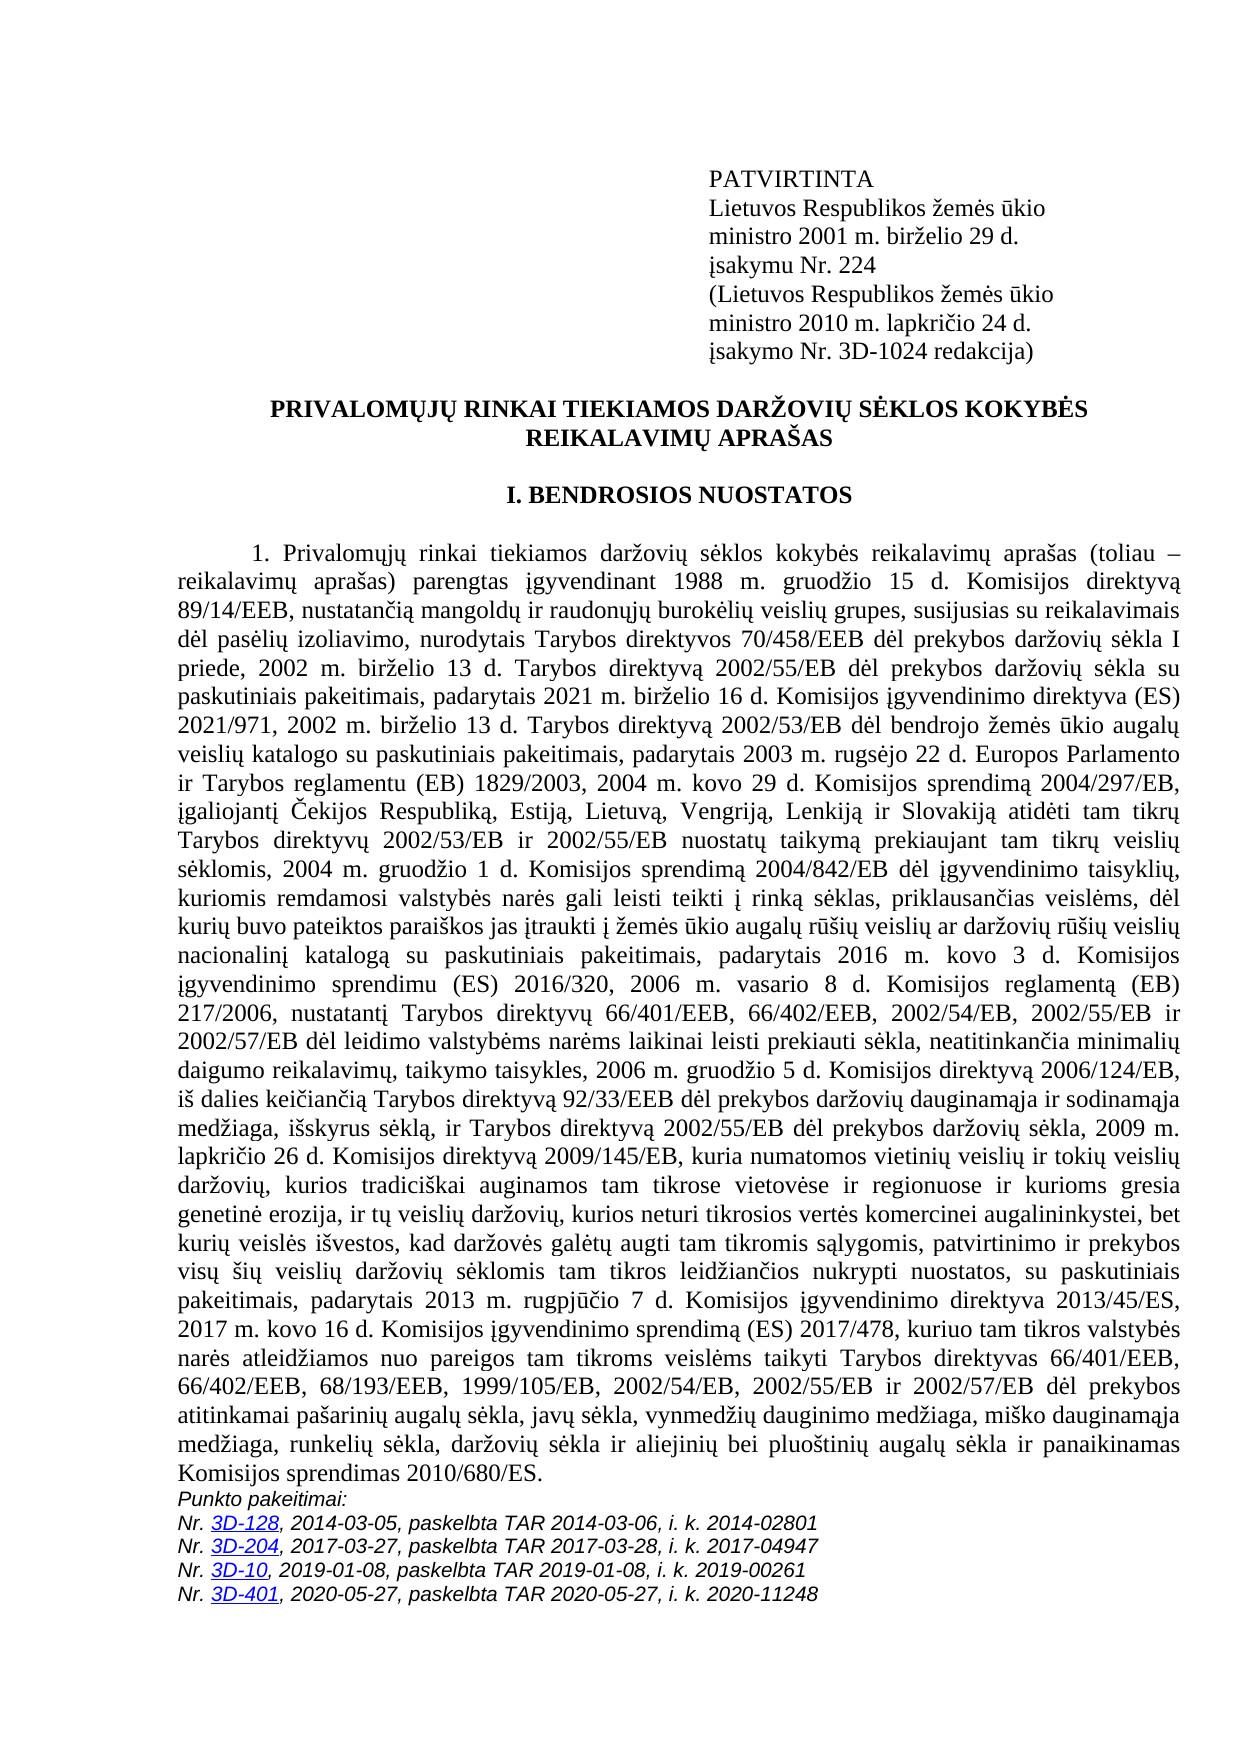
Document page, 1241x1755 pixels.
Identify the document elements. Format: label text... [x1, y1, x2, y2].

text I. BENDROSIOS NUOSTATOS [177, 480, 1181, 509]
text ministro 2001 m. birželio 29 d. [177, 221, 1181, 250]
text (Lietuvos Respublikos žemės ūkio [177, 279, 1181, 308]
text Punkto pakeitimai: [177, 1486, 1181, 1510]
text ministro 2010 m. lapkričio 24 d. [177, 308, 1181, 336]
text PATVIRTINTA [177, 164, 1181, 193]
text PRIVALOMŲJŲ RINKAI TIEKIAMOS DARŽOVIŲ SĖKLOS KOKYBĖS REIKALAVIMŲ APRAŠAS [177, 394, 1181, 451]
text Nr. 3D-401, 2020-05-27, paskelbta TAR 2020-05-27, i. k. 2020-11248 [177, 1582, 1181, 1606]
text įsakymo Nr. 3D-1024 redakcija) [177, 336, 1181, 365]
text Nr. 3D-128, 2014-03-05, paskelbta TAR 2014-03-06, i. k. 2014-02801 [177, 1510, 1181, 1534]
text Nr. 3D-10, 2019-01-08, paskelbta TAR 2019-01-08, i. k. 2019-00261 [177, 1558, 1181, 1582]
text 1. Privalomųjų rinkai tiekiamos daržovių sėklos kokybės reikalavimų aprašas (toliau – reikalavimų aprašas) parengtas įgyvendinant 1988 m. gruodžio 15 d. Komisijos direktyvą 89/14/EEB, nustatančią mangoldų ir raudonųjų burokėlių veislių grupes, susijusias su reikalavimais dėl pasėlių izoliavimo, nurodytais Tarybos direktyvos 70/458/EEB dėl prekybos daržovių sėkla I priede, 2002 m. birželio 13 d. Tarybos direktyvą 2002/55/EB dėl prekybos daržovių sėkla su paskutiniais pakeitimais, padarytais 2021 m. birželio 16 d. Komisijos įgyvendinimo direktyva (ES) 2021/971, 2002 m. birželio 13 d. Tarybos direktyvą 2002/53/EB dėl bendrojo žemės ūkio augalų veislių katalogo su paskutiniais pakeitimais, padarytais 2003 m. rugsėjo 22 d. Europos Parlamento ir Tarybos reglamentu (EB) 1829/2003, 2004 m. kovo 29 d. Komisijos sprendimą 2004/297/EB, įgaliojantį Čekijos Respubliką, Estiją, Lietuvą, Vengriją, Lenkiją ir Slovakiją atidėti tam tikrų Tarybos direktyvų 2002/53/EB ir 2002/55/EB nuostatų taikymą prekiaujant tam tikrų veislių sėklomis, 2004 m. gruodžio 1 d. Komisijos sprendimą 2004/842/EB dėl įgyvendinimo taisyklių, kuriomis remdamosi valstybės narės gali leisti teikti į rinką sėklas, priklausančias veislėms, dėl kurių buvo pateiktos paraiškos jas įtraukti į žemės ūkio augalų rūšių veislių ar daržovių rūšių veislių nacionalinį katalogą su paskutiniais pakeitimais, padarytais 2016 m. kovo 3 d. Komisijos įgyvendinimo sprendimu (ES) 2016/320, 2006 m. vasario 8 d. Komisijos reglamentą (EB) 217/2006, nustatantį Tarybos direktyvų 66/401/EEB, 66/402/EEB, 2002/54/EB, 2002/55/EB ir 2002/57/EB dėl leidimo valstybėms narėms laikinai leisti prekiauti sėkla, neatitinkančia minimalių daigumo reikalavimų, taikymo taisykles, 2006 m. gruodžio 5 d. Komisijos direktyvą 2006/124/EB, iš dalies keičiančią Tarybos direktyvą 92/33/EEB dėl prekybos daržovių dauginamąja ir sodinamąja medžiaga, išskyrus sėklą, ir Tarybos direktyvą 2002/55/EB dėl prekybos daržovių sėkla, 2009 m. lapkričio 26 d. Komisijos direktyvą 2009/145/EB, kuria numatomos vietinių veislių ir tokių veislių daržovių, kurios tradiciškai auginamos tam tikrose vietovėse ir regionuose ir kurioms gresia genetinė erozija, ir tų veislių daržovių, kurios neturi tikrosios vertės komercinei augalininkystei, bet kurių veislės išvestos, kad daržovės galėtų augti tam tikromis sąlygomis, patvirtinimo ir prekybos visų šių veislių daržovių sėklomis tam tikros leidžiančios nukrypti nuostatos, su paskutiniais pakeitimais, padarytais 2013 m. rugpjūčio 7 d. Komisijos įgyvendinimo direktyva 2013/45/ES, 2017 m. kovo 16 d. Komisijos įgyvendinimo sprendimą (ES) 2017/478, kuriuo tam tikros valstybės narės atleidžiamos nuo pareigos tam tikroms veislėms taikyti Tarybos direktyvas 66/401/EEB, 66/402/EEB, 68/193/EEB, 1999/105/EB, 2002/54/EB, 2002/55/EB ir 2002/57/EB dėl prekybos atitinkamai pašarinių augalų sėkla, javų sėkla, vynmedžių dauginimo medžiaga, miško dauginamąja medžiaga, runkelių sėkla, daržovių sėkla ir aliejinių bei pluoštinių augalų sėkla ir panaikinamas Komisijos sprendimas 2010/680/ES. [177, 538, 1181, 1486]
text įsakymu Nr. 224 [177, 250, 1181, 279]
text Nr. 3D-204, 2017-03-27, paskelbta TAR 2017-03-28, i. k. 2017-04947 [177, 1534, 1181, 1558]
text Lietuvos Respublikos žemės ūkio [177, 193, 1181, 221]
